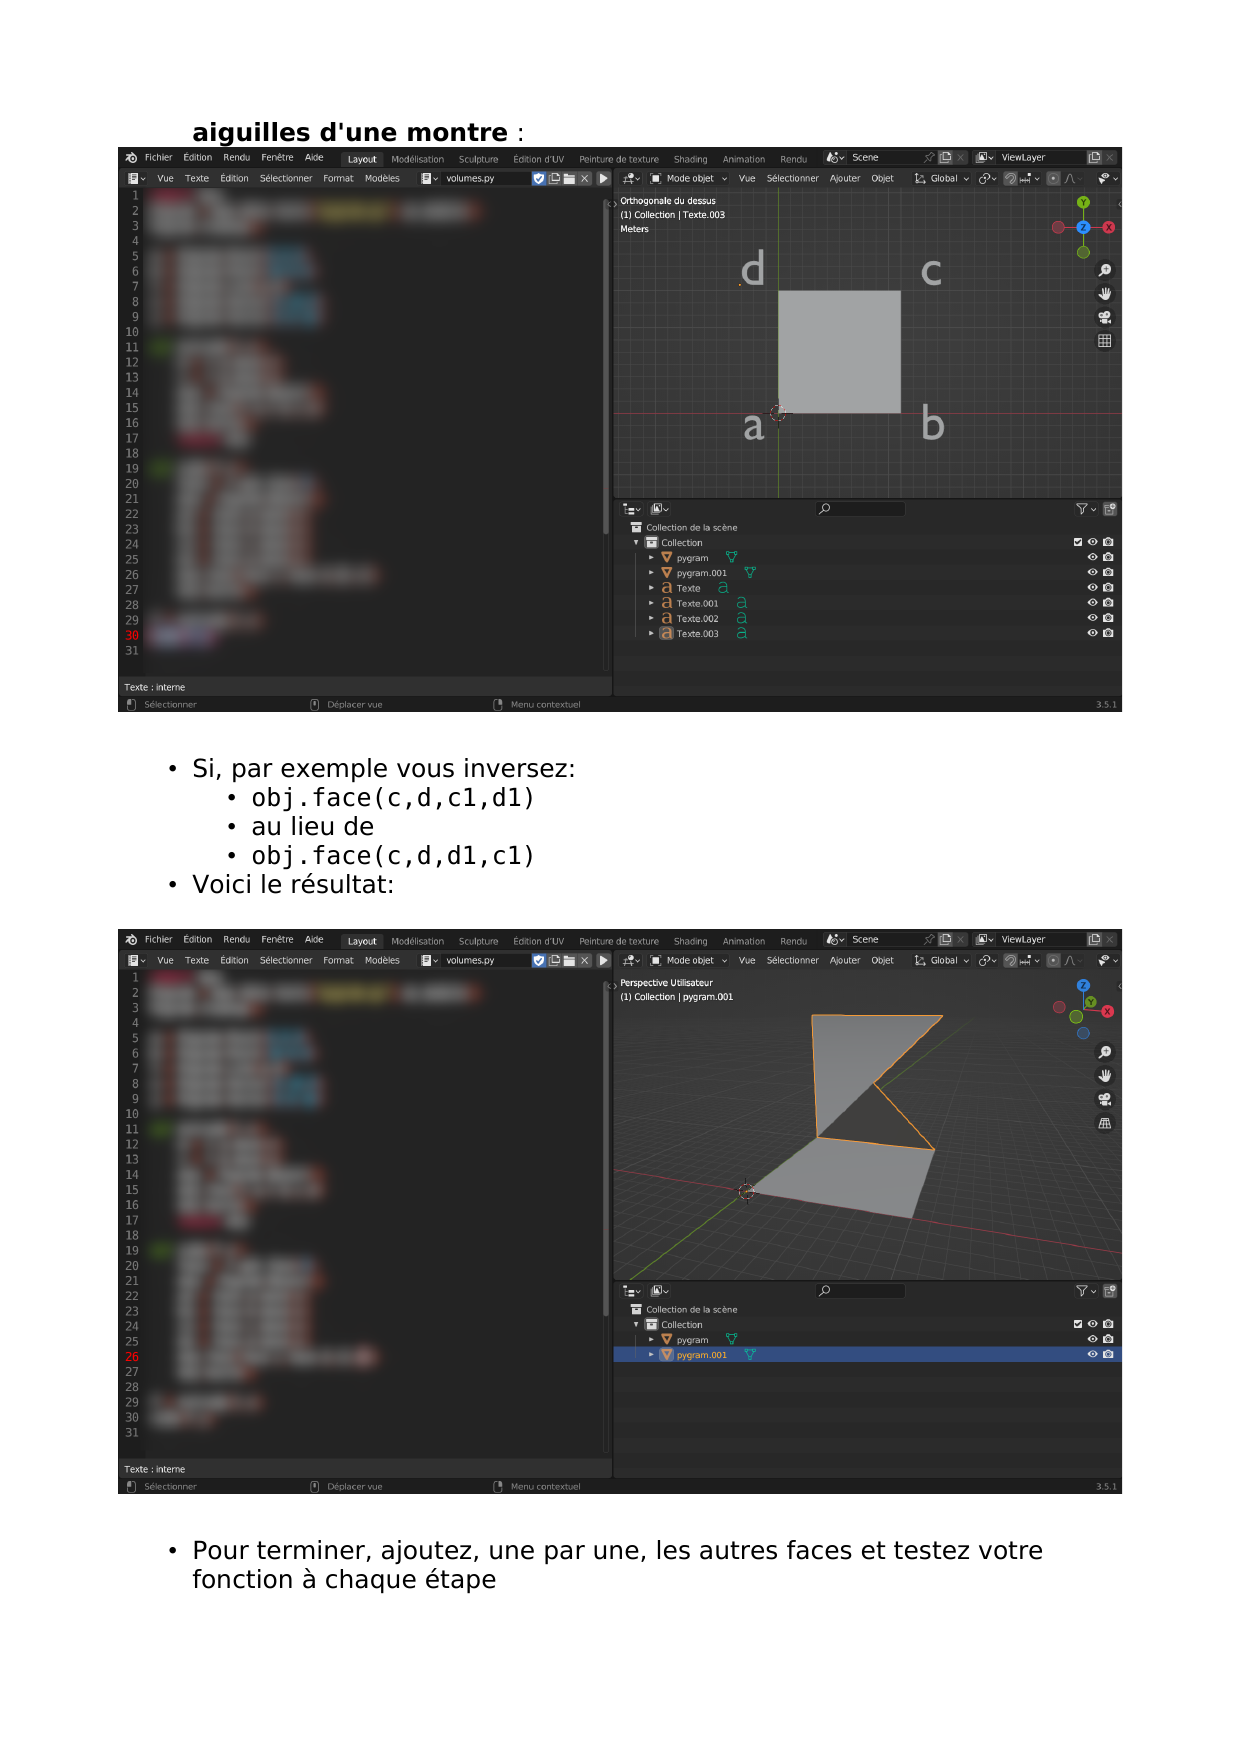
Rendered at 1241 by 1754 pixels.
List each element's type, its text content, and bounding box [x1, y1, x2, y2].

list Voici le résultat: [177, 871, 1122, 900]
list obj.face(c,d,d1,c1) [236, 841, 1122, 871]
list au lieu de [236, 812, 1122, 841]
picture [118, 929, 1123, 1494]
list aiguilles d'une montre : [177, 118, 1122, 147]
list obj.face(c,d,c1,d1) [236, 783, 1122, 812]
list Si, par exemple vous inversez: [177, 754, 1122, 783]
list Pour terminer, ajoutez, une par une, les autres faces et testez votre fonction à chaque étape [177, 1536, 1122, 1594]
picture [118, 147, 1123, 712]
